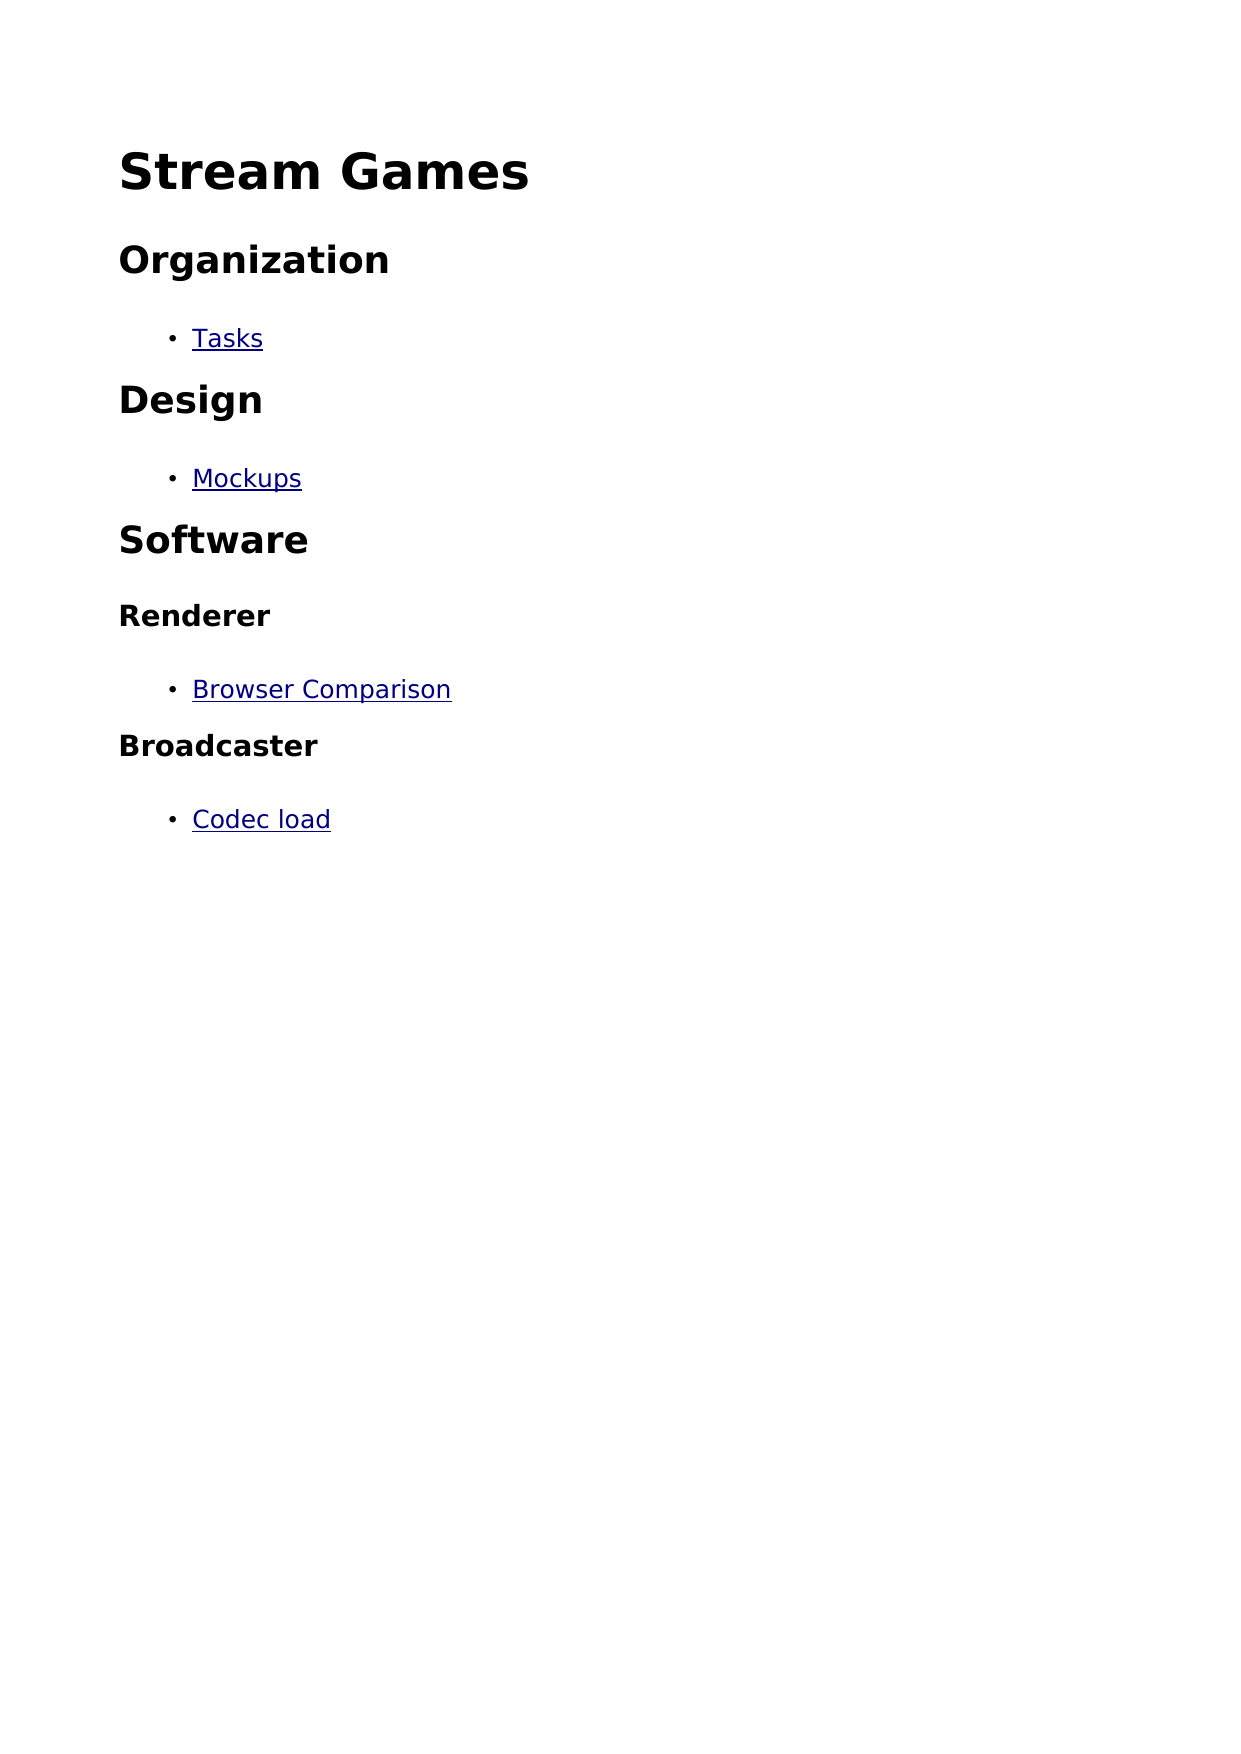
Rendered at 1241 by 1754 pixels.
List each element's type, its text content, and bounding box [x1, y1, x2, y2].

list Codec load [177, 806, 1122, 835]
subtitle Stream Games [118, 143, 1122, 201]
subtitle Organization [118, 239, 1122, 282]
subtitle Software [118, 518, 1122, 562]
list Browser Comparison [177, 676, 1122, 705]
list Mockups [177, 464, 1122, 493]
subtitle Design [118, 379, 1122, 422]
subtitle Renderer [118, 599, 1122, 633]
subtitle Broadcaster [118, 730, 1122, 764]
list Tasks [177, 324, 1122, 354]
